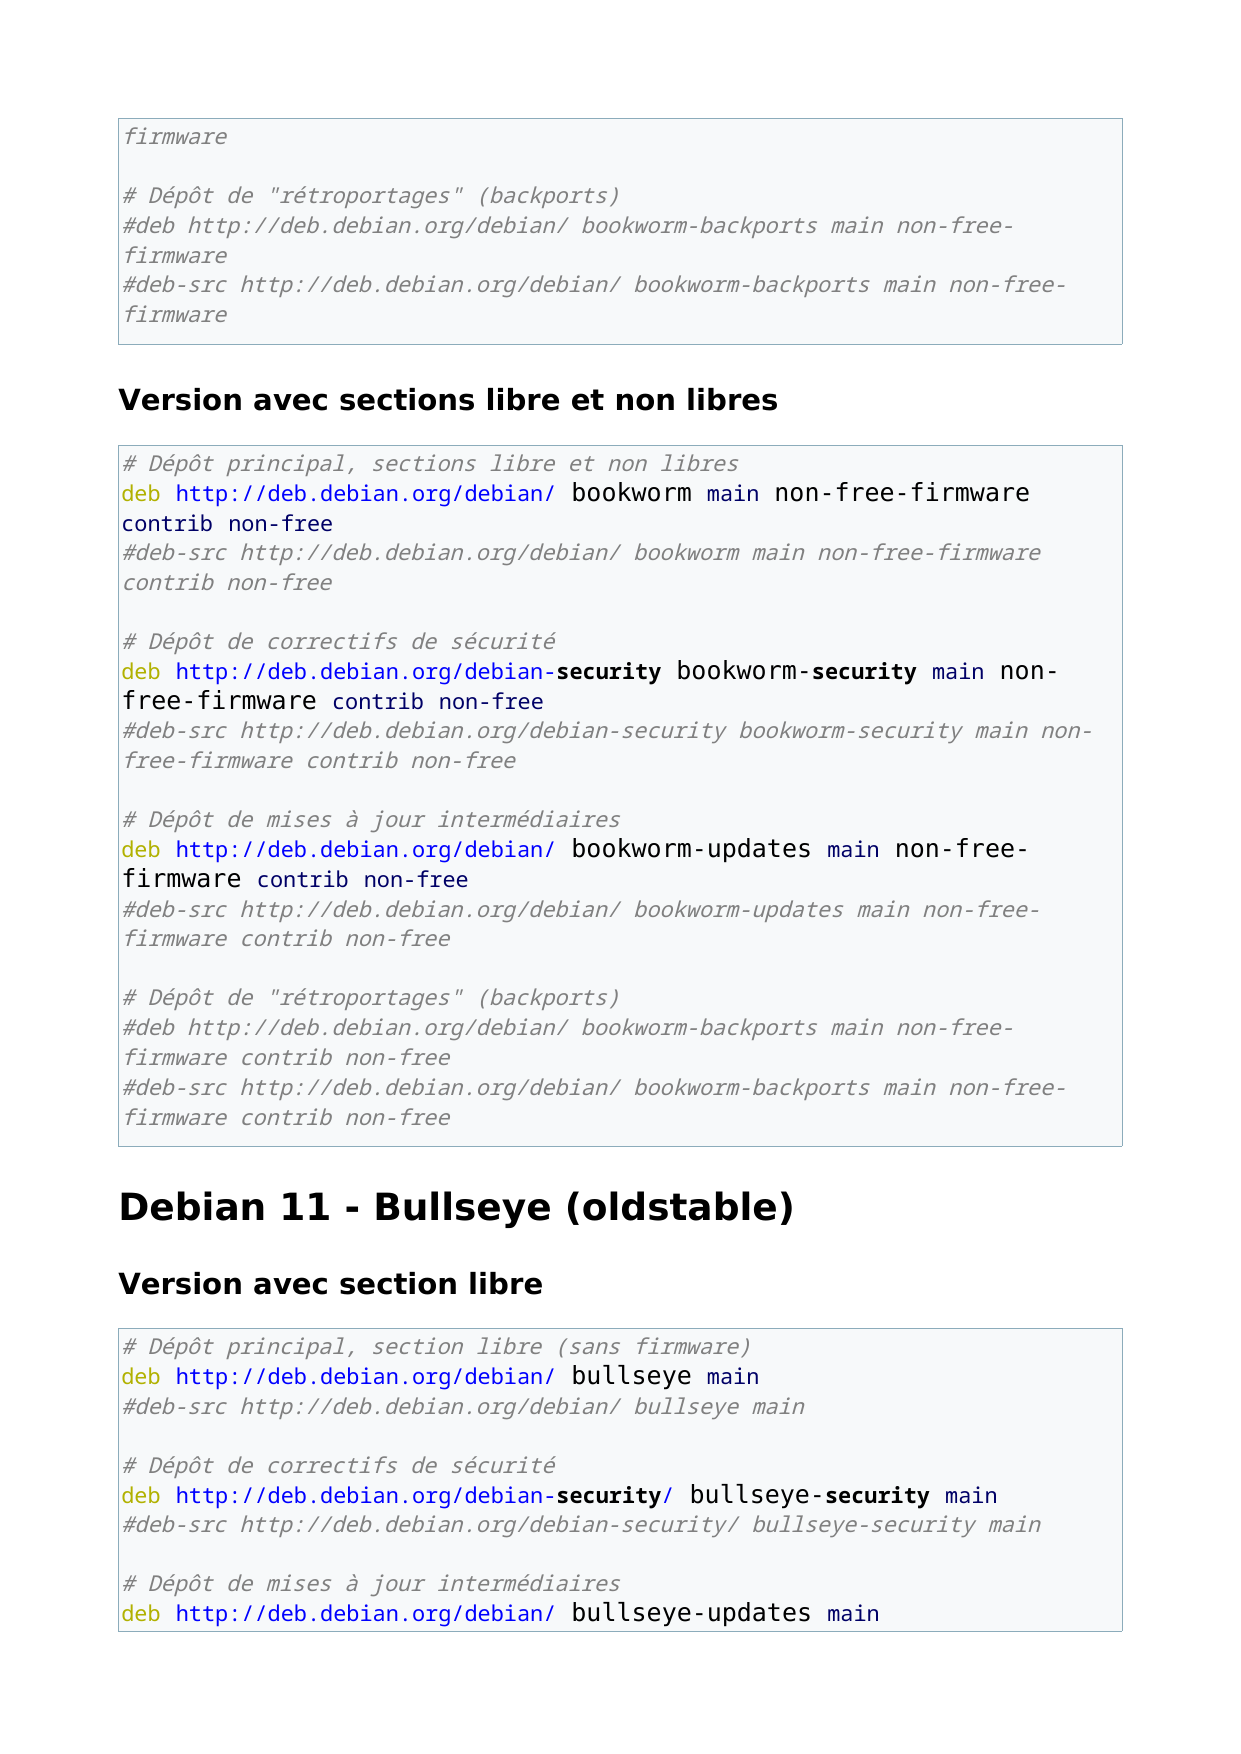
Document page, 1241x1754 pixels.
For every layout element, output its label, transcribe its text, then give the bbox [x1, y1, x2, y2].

subtitle Version avec section libre [118, 1267, 1122, 1301]
table_header # Dépôt principal, section libre (sans firmware) deb http://deb.debian.org/debian/ bullseye main #deb-src http://deb.debian.org/debian/ bullseye main # Dépôt de correctifs de sécurité deb http://deb.debian.org/debian-security/ bullseye-security main #deb-src http://deb.debian.org/debian-security/ bullseye-security main # Dépôt de mises à jour intermédiaires deb http://deb.debian.org/debian/ bullseye-updates main [119, 1329, 1122, 1631]
subtitle Debian 11 - Bullseye (oldstable) [118, 1186, 1122, 1229]
table_header firmware # Dépôt de "rétroportages" (backports) #deb http://deb.debian.org/debian/ bookworm-backports main non-free-firmware #deb-src http://deb.debian.org/debian/ bookworm-backports main non-free-firmware [119, 119, 1122, 344]
subtitle Version avec sections libre et non libres [118, 384, 1122, 418]
table_header # Dépôt principal, sections libre et non libres deb http://deb.debian.org/debian/ bookworm main non-free-firmware contrib non-free #deb-src http://deb.debian.org/debian/ bookworm main non-free-firmware contrib non-free # Dépôt de correctifs de sécurité deb http://deb.debian.org/debian-security bookworm-security main non-free-firmware contrib non-free #deb-src http://deb.debian.org/debian-security bookworm-security main non-free-firmware contrib non-free # Dépôt de mises à jour intermédiaires deb http://deb.debian.org/debian/ bookworm-updates main non-free-firmware contrib non-free #deb-src http://deb.debian.org/debian/ bookworm-updates main non-free-firmware contrib non-free # Dépôt de "rétroportages" (backports) #deb http://deb.debian.org/debian/ bookworm-backports main non-free-firmware contrib non-free #deb-src http://deb.debian.org/debian/ bookworm-backports main non-free-firmware contrib non-free [119, 446, 1122, 1146]
